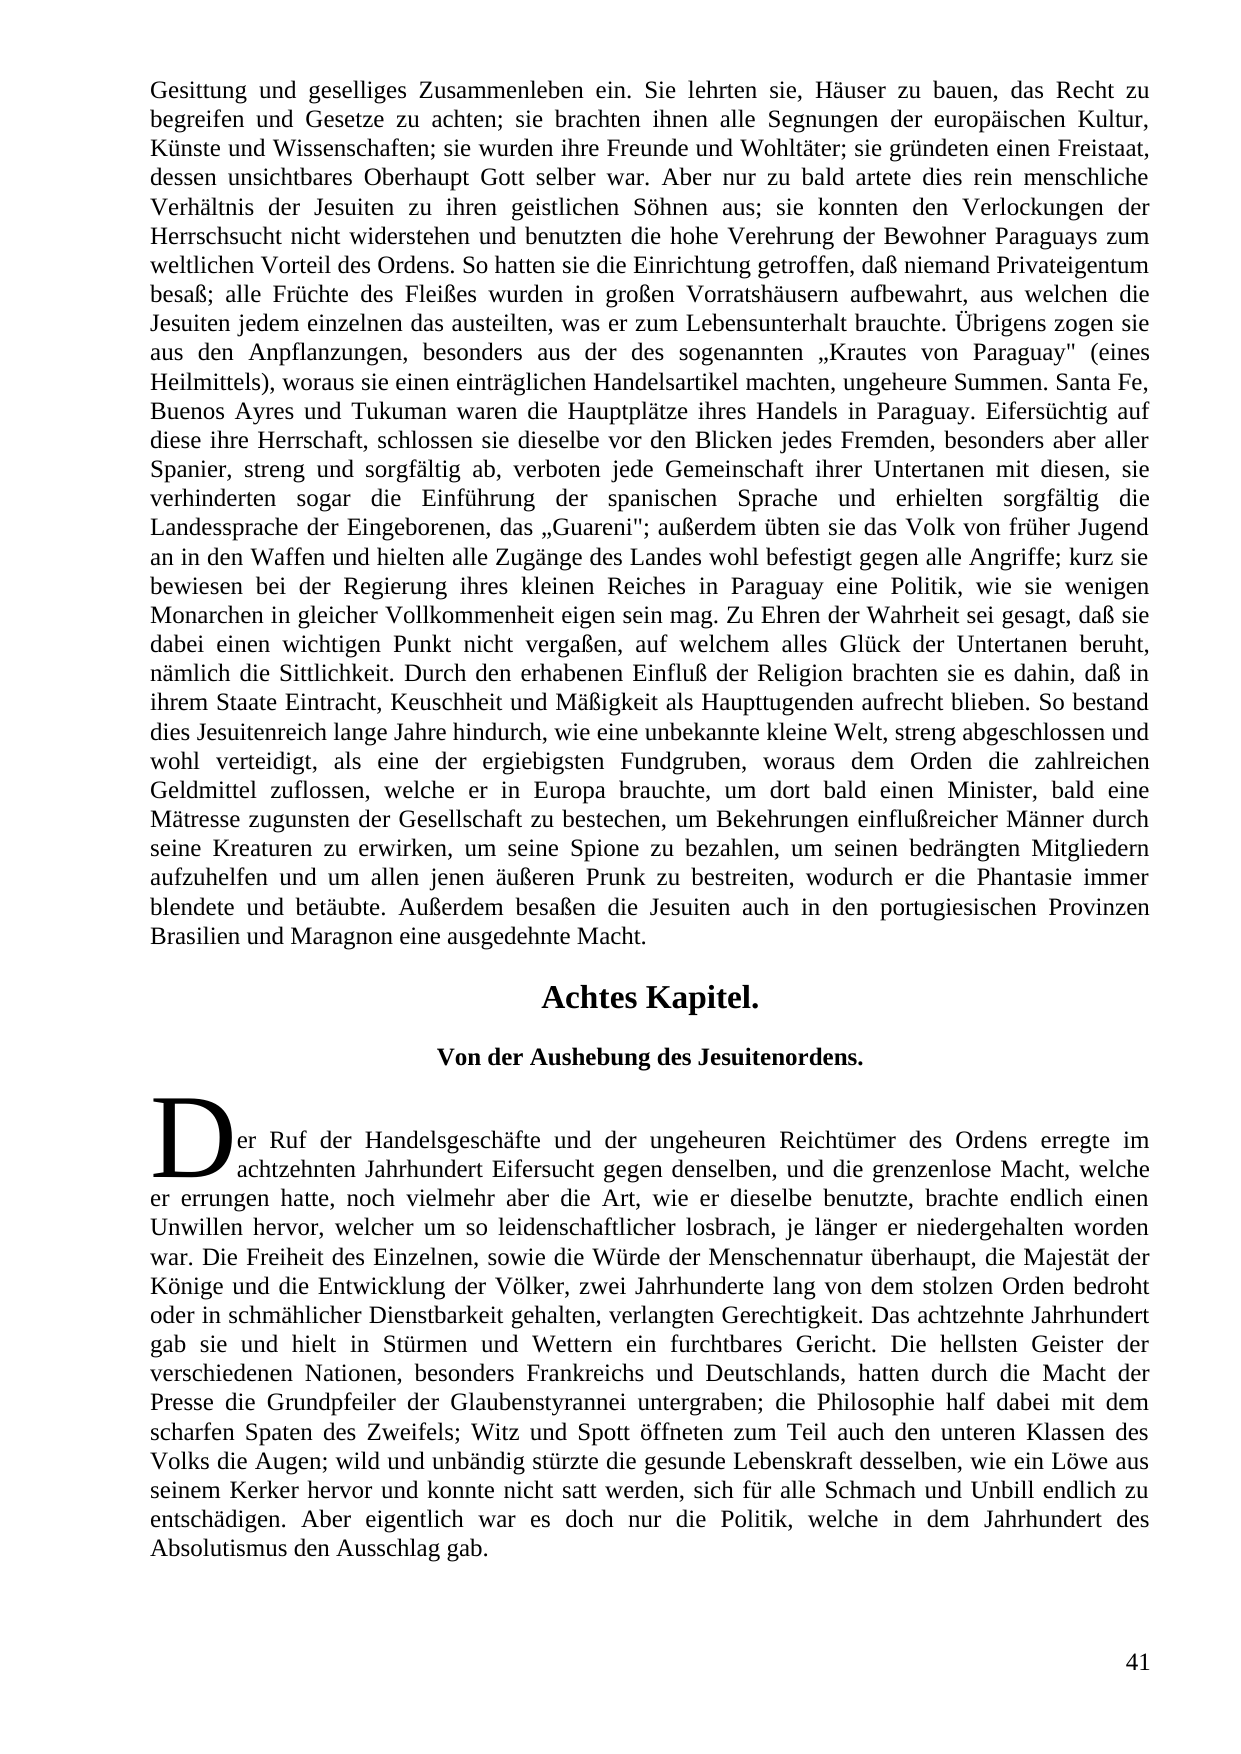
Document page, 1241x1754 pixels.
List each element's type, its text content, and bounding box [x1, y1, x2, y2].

text Achtes Kapitel. [150, 979, 1151, 1016]
text Gesittung und geselliges Zusammenleben ein. Sie lehrten sie, Häuser zu bauen, das Recht zu begreifen und Gesetze zu achten; sie brachten ihnen alle Segnungen der europäischen Kultur, Künste und Wissenschaften; sie wurden ihre Freunde und Wohltäter; sie gründeten einen Freistaat, dessen unsichtbares Oberhaupt Gott selber war. Aber nur zu bald artete dies rein menschliche Verhältnis der Jesuiten zu ihren geistlichen Söhnen aus; sie konnten den Verlockungen der Herrschsucht nicht widerstehen und benutzten die hohe Verehrung der Bewohner Paraguays zum weltlichen Vorteil des Ordens. So hatten sie die Einrichtung getroffen, daß niemand Privateigentum besaß; alle Früchte des Fleißes wurden in großen Vorratshäusern aufbewahrt, aus welchen die Jesuiten jedem einzelnen das austeilten, was er zum Lebensunterhalt brauchte. Übrigens zogen sie aus den Anpflanzungen, besonders aus der des sogenannten „Krautes von Paraguay" (eines Heilmittels), woraus sie einen einträglichen Handelsartikel machten, ungeheure Summen. Santa Fe, Buenos Ayres und Tukuman waren die Hauptplätze ihres Handels in Paraguay. Eifersüchtig auf diese ihre Herrschaft, schlossen sie dieselbe vor den Blicken jedes Fremden, besonders aber aller Spanier, streng und sorgfältig ab, verboten jede Gemeinschaft ihrer Untertanen mit diesen, sie verhinderten sogar die Einführung der spanischen Sprache und erhielten sorgfältig die Landessprache der Eingeborenen, das „Guareni"; außerdem übten sie das Volk von früher Jugend an in den Waffen und hielten alle Zugänge des Landes wohl befestigt gegen alle Angriffe; kurz sie bewiesen bei der Regierung ihres kleinen Reiches in Paraguay eine Politik, wie sie wenigen Monarchen in gleicher Vollkommenheit eigen sein mag. Zu Ehren der Wahrheit sei gesagt, daß sie dabei einen wichtigen Punkt nicht vergaßen, auf welchem alles Glück der Untertanen beruht, nämlich die Sittlichkeit. Durch den erhabenen Einfluß der Religion brachten sie es dahin, daß in ihrem Staate Eintracht, Keuschheit und Mäßigkeit als Haupttugenden aufrecht blieben. So bestand dies Jesuitenreich lange Jahre hindurch, wie eine unbekannte kleine Welt, streng abgeschlossen und wohl verteidigt, als eine der ergiebigsten Fundgruben, woraus dem Orden die zahlreichen Geldmittel zuflossen, welche er in Europa brauchte, um dort bald einen Minister, bald eine Mätresse zugunsten der Gesellschaft zu bestechen, um Bekehrungen einflußreicher Männer durch seine Kreaturen zu erwirken, um seine Spione zu bezahlen, um seinen bedrängten Mitgliedern aufzuhelfen und um allen jenen äußeren Prunk zu bestreiten, wodurch er die Phantasie immer blendete und betäubte. Außerdem besaßen die Jesuiten auch in den portugiesischen Provinzen Brasilien und Maragnon eine ausgedehnte Macht. [150, 75, 1151, 949]
text Der Ruf der Handelsgeschäfte und der ungeheuren Reichtümer des Ordens erregte im achtzehnten Jahrhundert Eifersucht gegen denselben, und die grenzenlose Macht, welche er errungen hatte, noch vielmehr aber die Art, wie er dieselbe benutzte, brachte endlich einen Unwillen hervor, welcher um so leidenschaftlicher losbrach, je länger er niedergehalten worden war. Die Freiheit des Einzelnen, sowie die Würde der Menschennatur überhaupt, die Majestät der Könige und die Entwicklung der Völker, zwei Jahrhunderte lang von dem stolzen Orden bedroht oder in schmählicher Dienstbarkeit gehalten, verlangten Gerechtigkeit. Das achtzehnte Jahrhundert gab sie und hielt in Stürmen und Wettern ein furchtbares Gericht. Die hellsten Geister der verschiedenen Nationen, besonders Frankreichs und Deutschlands, hatten durch die Macht der Presse die Grundpfeiler der Glaubenstyrannei untergraben; die Philosophie half dabei mit dem scharfen Spaten des Zweifels; Witz und Spott öffneten zum Teil auch den unteren Klassen des Volks die Augen; wild und unbändig stürzte die gesunde Lebenskraft desselben, wie ein Löwe aus seinem Kerker hervor und konnte nicht satt werden, sich für alle Schmach und Unbill endlich zu entschädigen. Aber eigentlich war es doch nur die Politik, welche in dem Jahrhundert des Absolutismus den Ausschlag gab. [150, 1099, 1151, 1562]
text Von der Aushebung des Jesuitenordens. [150, 1043, 1151, 1071]
